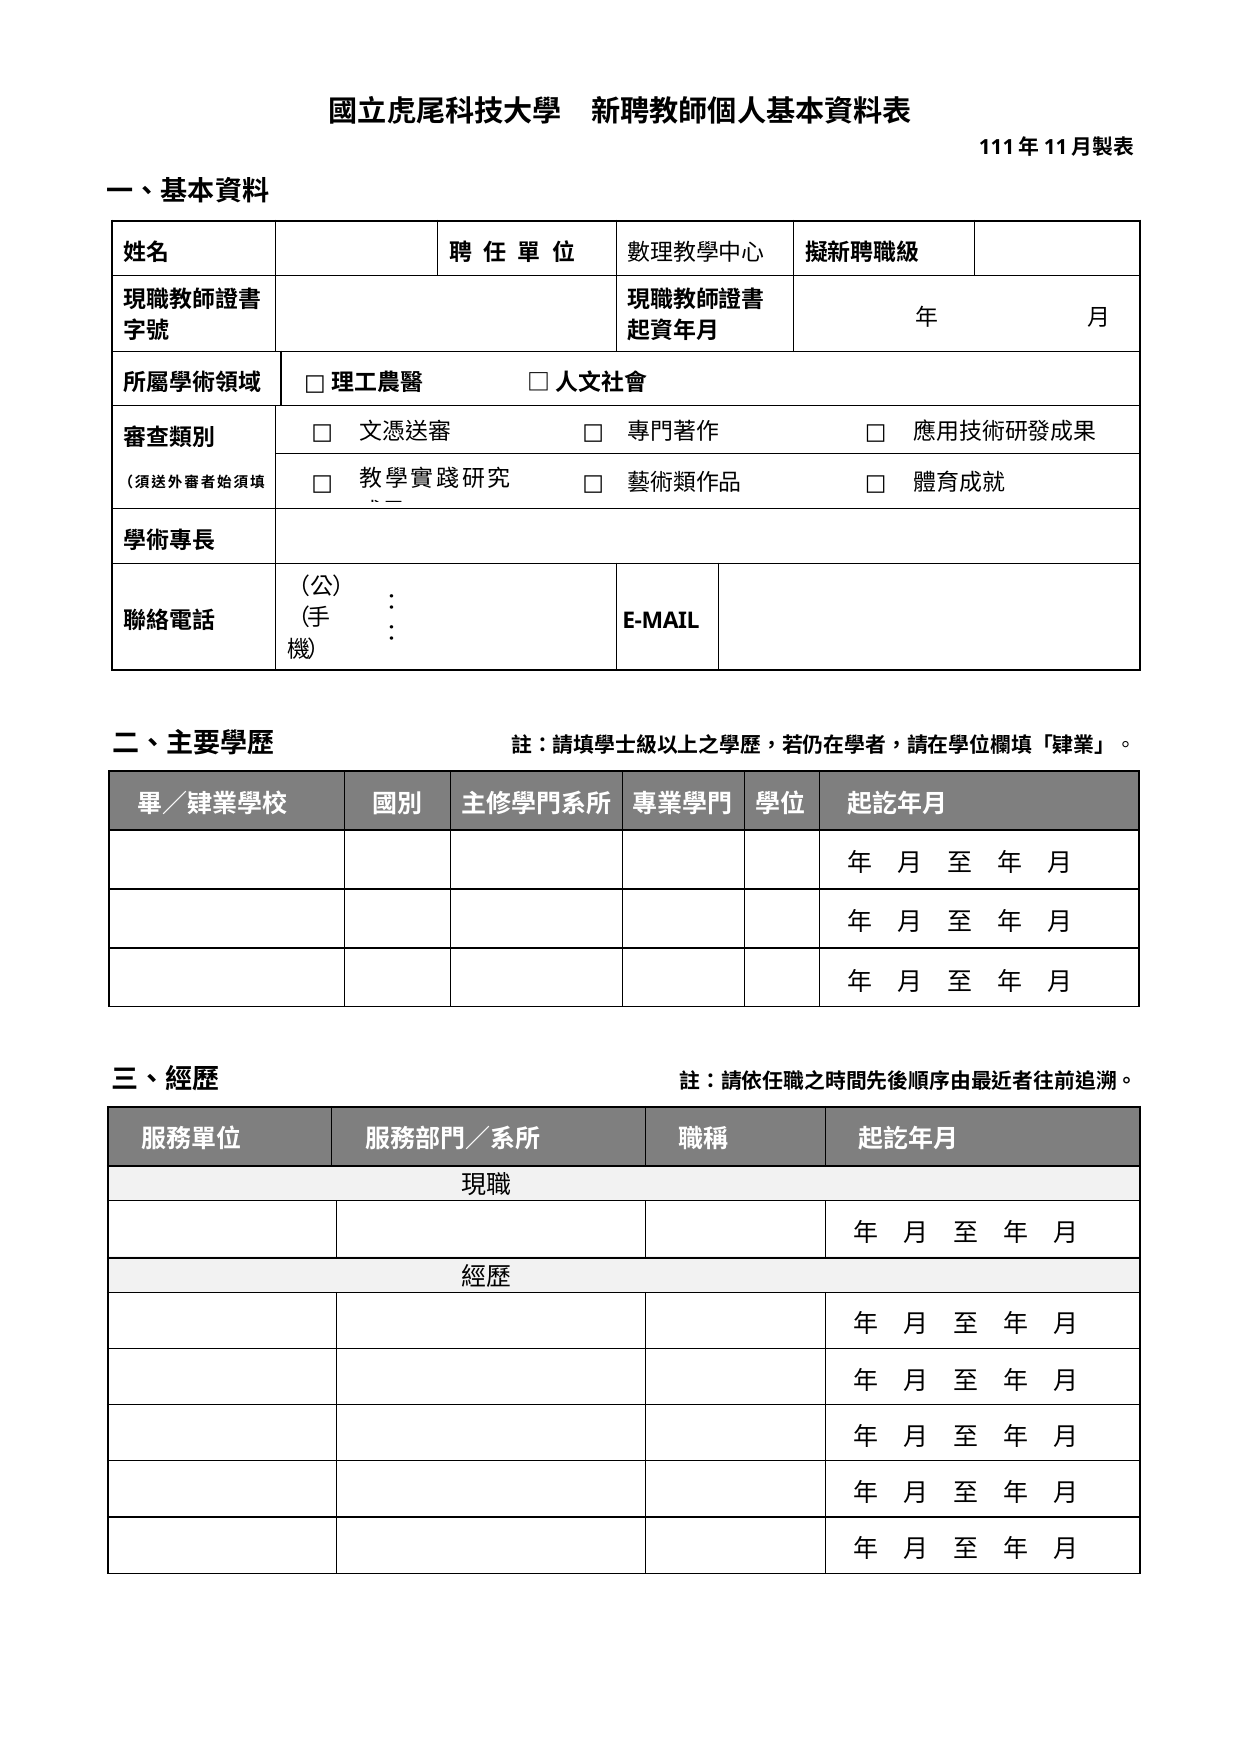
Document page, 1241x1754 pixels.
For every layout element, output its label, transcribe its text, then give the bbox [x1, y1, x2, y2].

table_cell [345, 949, 450, 1006]
table_cell [646, 1461, 825, 1516]
table_cell 現職 [429, 1167, 786, 1200]
table_cell [745, 890, 819, 947]
table_cell □ [276, 454, 348, 508]
table_cell [337, 1518, 645, 1573]
table_cell 經歷 [429, 1259, 786, 1292]
table_cell 年 月 至 年 月 [826, 1461, 1139, 1516]
table_cell [623, 890, 744, 947]
table_cell [623, 831, 744, 888]
table_cell 學位 [745, 772, 819, 829]
table_header 註：請依任職之時間先後順序由最近者往前追溯。 [489, 1047, 1140, 1106]
table_cell ： ： [374, 564, 616, 669]
table_cell 年 月 至 年 月 [826, 1349, 1139, 1404]
table_cell □ [550, 454, 616, 508]
table_cell □ [276, 406, 348, 452]
table_cell 年 月 至 年 月 [820, 890, 1138, 947]
table_cell [109, 1405, 336, 1460]
table_cell 聯絡電話 [113, 564, 275, 669]
table_cell 現職教師證書 起資年月 [617, 276, 793, 351]
table_cell [623, 949, 744, 1006]
table_cell [646, 1349, 825, 1404]
table_cell [337, 1461, 645, 1516]
table_cell 年 月 至 年 月 [826, 1518, 1139, 1573]
table_cell 年 月 至 年 月 [826, 1201, 1139, 1256]
table_cell [110, 890, 344, 947]
table_header 二、主要學歷 [109, 711, 483, 770]
text 國立虎尾科技大學 新聘教師個人基本資料表 [106, 94, 1134, 128]
table_cell □ [829, 406, 902, 452]
table_header 聘任單位 [438, 222, 616, 275]
table_header [276, 222, 437, 275]
table_cell 年 月 至 年 月 [826, 1405, 1139, 1460]
table_cell 體育成就 [902, 454, 1139, 508]
table_cell [646, 1293, 825, 1348]
table_cell 服務單位 [109, 1108, 331, 1165]
table_cell 起訖年月 [826, 1108, 1139, 1165]
table_cell [345, 890, 450, 947]
table_cell [451, 890, 622, 947]
table_cell 藝術類作品 [616, 454, 829, 508]
table_cell [337, 1349, 645, 1404]
table_cell [109, 1461, 336, 1516]
table_cell E-MAIL [617, 564, 718, 669]
table_cell 學術專長 [113, 509, 275, 562]
table_cell 應用技術研發成果 [902, 406, 1139, 452]
table_header 註：請填學士級以上之學歷，若仍在學者，請在學位欄填「肄業」。 [483, 711, 1139, 770]
table_cell [109, 1201, 336, 1256]
table_cell [745, 831, 819, 888]
table_cell 國別 [345, 772, 450, 829]
table_header 數理教學中心 [617, 222, 793, 275]
table_cell （公） （手機） [276, 564, 374, 669]
table_cell [337, 1405, 645, 1460]
table_cell [110, 949, 344, 1006]
table_cell 所屬學術領域 [113, 352, 280, 405]
table_cell [345, 831, 450, 888]
table_cell 主修學門系所 [451, 772, 622, 829]
table_cell □ [550, 406, 616, 452]
table_cell [975, 276, 1057, 351]
table_cell 審查類別 （須送外審者始須填寫） [113, 406, 275, 508]
table_header [975, 222, 1139, 275]
table_cell [646, 1518, 825, 1573]
table_header 姓名 [113, 222, 275, 275]
table_cell [337, 1201, 645, 1256]
table_cell [745, 949, 819, 1006]
table_cell [786, 1167, 1139, 1200]
table_cell [109, 1349, 336, 1404]
table_cell 起訖年月 [820, 772, 1138, 829]
text 111年11月製表 [106, 128, 1134, 161]
table_cell [110, 831, 344, 888]
table_cell [109, 1259, 429, 1292]
table_cell [109, 1293, 336, 1348]
table_cell [451, 949, 622, 1006]
table_cell 文憑送審 [348, 406, 549, 452]
table_cell 月 [1057, 276, 1139, 351]
table_cell 職稱 [646, 1108, 825, 1165]
table_cell [337, 1293, 645, 1348]
table_cell 年 月 至 年 月 [826, 1293, 1139, 1348]
table_cell [276, 509, 1139, 562]
text 一、基本資料 [106, 174, 1134, 207]
table_cell □ 理工農醫 □ 人文社會 [282, 352, 1139, 405]
table_cell 年 [879, 276, 975, 351]
table_cell [109, 1167, 429, 1200]
table_cell □ [829, 454, 902, 508]
table_cell [109, 1518, 336, 1573]
table_cell 專門著作 [616, 406, 829, 452]
table_cell 年 月 至 年 月 [820, 831, 1138, 888]
table_cell [451, 831, 622, 888]
table_cell [719, 564, 1139, 669]
table_cell 現職教師證書字號 [113, 276, 275, 351]
table_header 三、經歷 [108, 1047, 489, 1106]
table_cell 教學實踐研究成果 [348, 454, 549, 508]
table_cell [646, 1405, 825, 1460]
table_cell 服務部門／系所 [332, 1108, 645, 1165]
table_cell [786, 1259, 1139, 1292]
table_cell 年 月 至 年 月 [820, 949, 1138, 1006]
table_cell [276, 276, 616, 351]
table_header 擬新聘職級 [794, 222, 974, 275]
table_cell [794, 276, 879, 351]
table_cell [646, 1201, 825, 1256]
table_cell 專業學門 [623, 772, 744, 829]
table_cell 畢／肄業學校 [110, 772, 344, 829]
